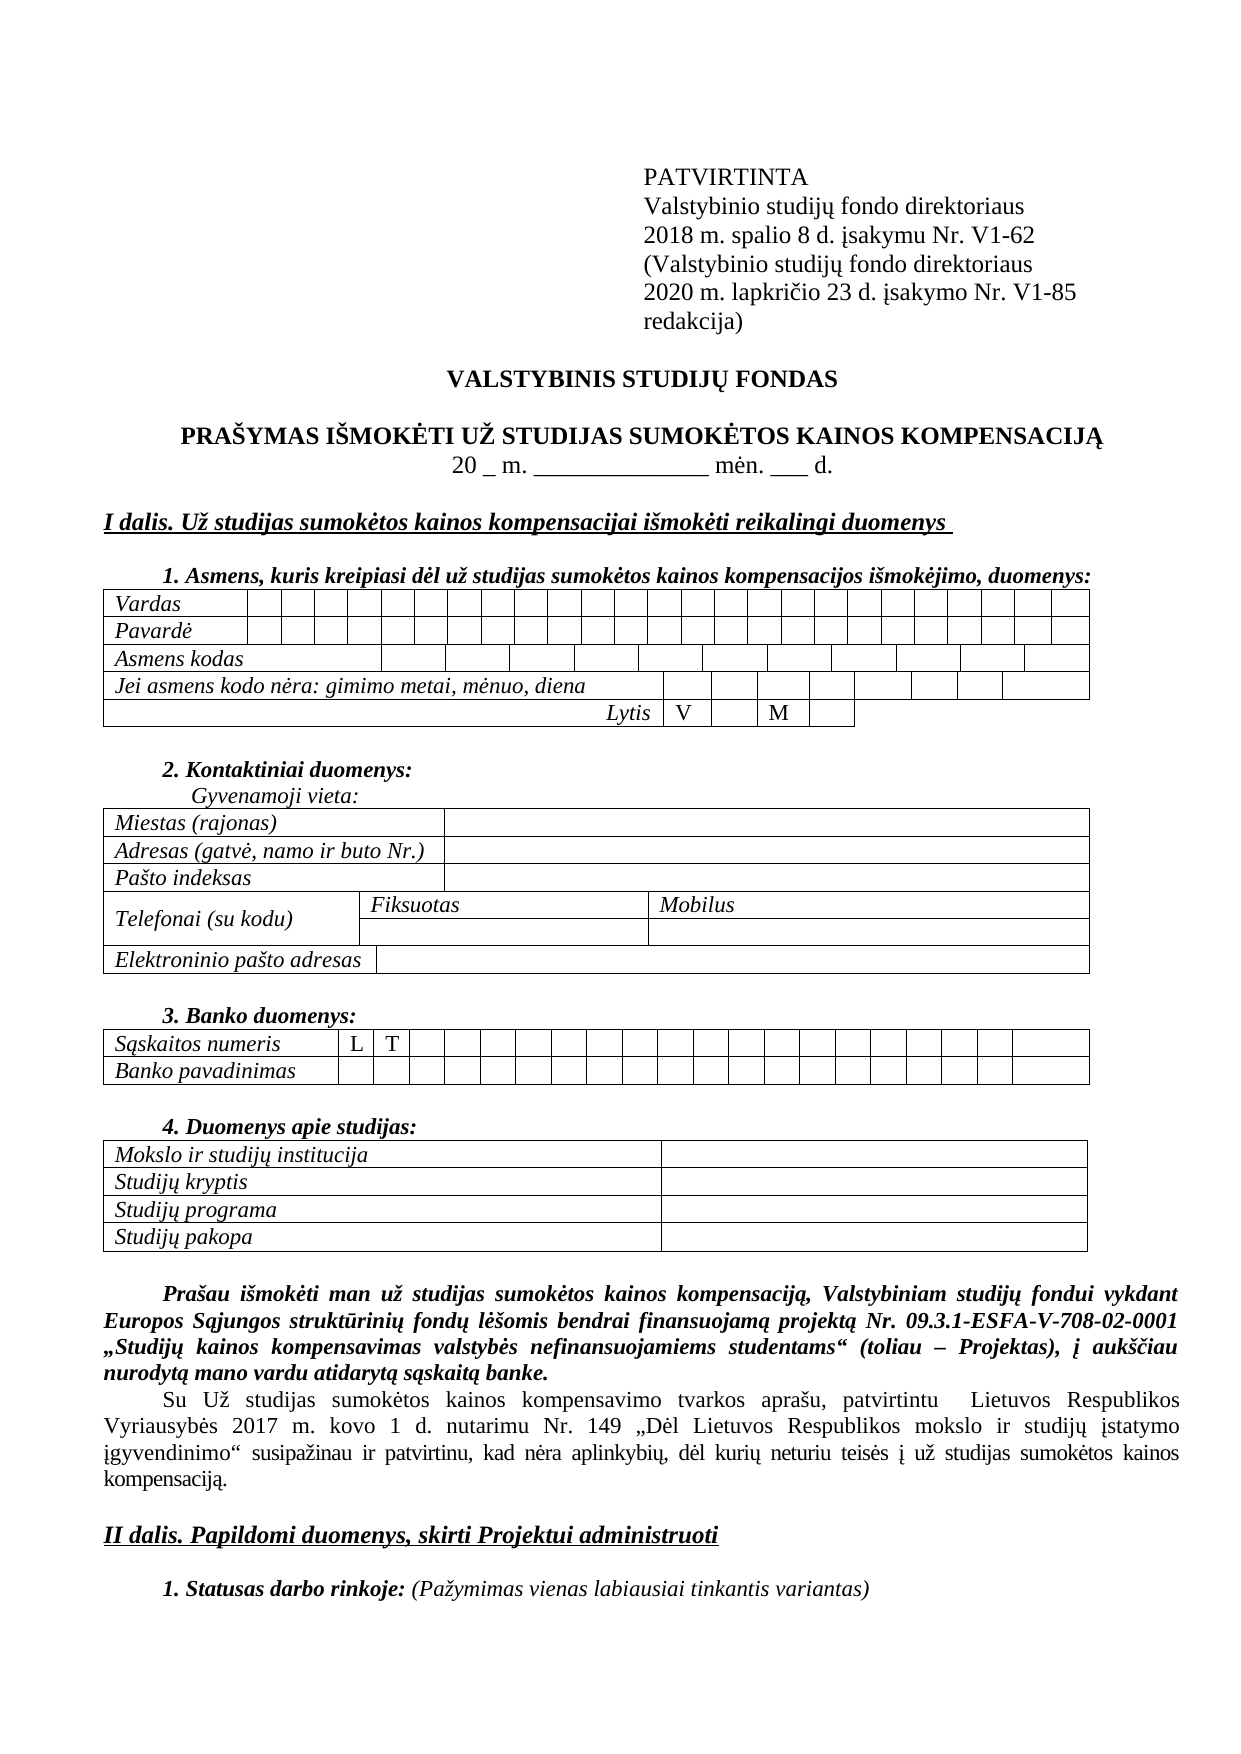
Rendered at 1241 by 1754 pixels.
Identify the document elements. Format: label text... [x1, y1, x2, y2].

table_header [448, 590, 481, 616]
table_cell [1003, 672, 1089, 698]
table_cell [855, 700, 881, 726]
table_cell [881, 700, 896, 726]
table_cell [410, 1057, 444, 1084]
table_cell [1015, 617, 1051, 644]
table_header [548, 590, 581, 616]
text VALSTYBINIS STUDIJŲ FONDAS [103, 364, 1181, 392]
table_cell [1025, 700, 1052, 726]
table_cell [768, 645, 831, 671]
table_header [582, 590, 614, 616]
table_cell [639, 645, 702, 671]
table_header Miestas (rajonas) [104, 809, 444, 836]
table_cell [575, 645, 638, 671]
table_cell [448, 617, 481, 644]
table_cell [748, 617, 781, 644]
table_header [445, 809, 1089, 836]
table_header [871, 1030, 906, 1056]
table_cell [382, 617, 414, 644]
table_cell [942, 1057, 977, 1084]
table_cell [282, 617, 314, 644]
table_cell [694, 1057, 728, 1084]
table_cell [848, 617, 881, 644]
table_cell [1025, 645, 1089, 671]
table_cell Mobilus [649, 892, 1089, 918]
table_cell [662, 1223, 1087, 1251]
table_cell [897, 645, 960, 671]
table_cell M [758, 700, 809, 726]
table_header [552, 1030, 586, 1056]
table_cell [445, 837, 1089, 863]
table_header [748, 590, 781, 616]
table_cell [510, 645, 574, 671]
text II dalis. Papildomi duomenys, skirti Projektui administruoti [103, 1520, 1181, 1549]
table_header [516, 1030, 551, 1056]
table_header [515, 590, 547, 616]
table_header [982, 590, 1014, 616]
table_cell [623, 1057, 657, 1084]
table_cell [615, 617, 647, 644]
table_cell [1015, 700, 1025, 726]
table_cell [912, 672, 957, 698]
table_cell [339, 1057, 373, 1084]
text PATVIRTINTA [643, 162, 1181, 191]
table_cell [958, 672, 1002, 698]
table_header [729, 1030, 764, 1056]
table_cell V [664, 700, 711, 726]
table_cell [907, 1057, 941, 1084]
table_header [648, 590, 681, 616]
text 2. Kontaktiniai duomenys: [103, 756, 1181, 782]
table_cell [948, 700, 957, 726]
table_cell [715, 617, 747, 644]
table_cell [960, 700, 981, 726]
table_header [978, 1030, 1012, 1056]
table_cell [1013, 1057, 1089, 1084]
table_cell [758, 672, 809, 698]
table_header [907, 1030, 941, 1056]
table_header [315, 590, 347, 616]
table_cell Elektroninio pašto adresas [104, 946, 376, 973]
table_header [915, 590, 947, 616]
table_header [415, 590, 447, 616]
text Prašau išmokėti man už studijas sumokėtos kainos kompensaciją, Valstybiniam studijų fondui vykdant Europos Sąjungos struktūrinių fondų lėšomis bendrai finansuojamą projektą Nr. 09.3.1-ESFA-V-708-02-0001 „Studijų kainos kompensavimas valstybės nefinansuojamiems studentams“ (toliau – Projektas), į aukščiau nurodytą mano vardu atidarytą sąskaitą banke. [103, 1280, 1181, 1386]
table_cell [658, 1057, 693, 1084]
table_cell [915, 700, 948, 726]
table_header [782, 590, 814, 616]
table_cell Pašto indeksas [104, 864, 444, 891]
table_cell [516, 1057, 551, 1084]
table_cell Studijų kryptis [104, 1168, 661, 1194]
table_cell [729, 1057, 764, 1084]
text 4. Duomenys apie studijas: [103, 1113, 1181, 1140]
table_cell [982, 617, 1014, 644]
table_header [848, 590, 881, 616]
table_cell [832, 645, 896, 671]
table_cell Jei asmens kodo nėra: gimimo metai, mėnuo, diena [104, 672, 663, 698]
table_cell [552, 1057, 586, 1084]
table_cell [248, 617, 281, 644]
text 20 _ m. ______________ mėn. ___ d. [103, 450, 1181, 479]
table_header [1015, 590, 1051, 616]
table_header [587, 1030, 622, 1056]
text PRAŠYMAS IŠMOKĖTI UŽ STUDIJAS SUMOKĖTOS KAINOS KOMPENSACIJĄ [103, 421, 1181, 450]
table_cell [836, 1057, 870, 1084]
table_header [658, 1030, 693, 1056]
table_cell Lytis [104, 700, 663, 726]
table_cell Telefonai (su kodu) [104, 892, 359, 945]
table_cell [662, 1196, 1087, 1222]
table_cell [662, 1168, 1087, 1194]
text 2018 m. spalio 8 d. įsakymu Nr. V1-62 [643, 220, 1181, 249]
table_header [1052, 590, 1089, 616]
table_cell [648, 617, 681, 644]
table_header [662, 1141, 1087, 1167]
text Su Už studijas sumokėtos kainos kompensavimo tvarkos aprašu, patvirtintu Lietuvos Respublikos Vyriausybės 2017 m. kovo 1 d. nutarimu Nr. 149 „Dėl Lietuvos Respublikos mokslo ir studijų įstatymo įgyvendinimo“ susipažinau ir patvirtinu, kad nėra aplinkybių, dėl kurių neturiu teisės į už studijas sumokėtos kainos kompensaciją. [103, 1386, 1181, 1491]
table_header [348, 590, 381, 616]
table_header [836, 1030, 870, 1056]
table_header [942, 1030, 977, 1056]
table_header Mokslo ir studijų institucija [104, 1141, 661, 1167]
table_cell [415, 617, 447, 644]
table_cell [682, 617, 714, 644]
table_header [382, 590, 414, 616]
table_cell Pavardė [104, 617, 247, 644]
text I dalis. Už studijas sumokėtos kainos kompensacijai išmokėti reikalingi duomenys [103, 507, 1181, 536]
table_cell [765, 1057, 799, 1084]
text Valstybinio studijų fondo direktoriaus [643, 191, 1181, 220]
table_cell [360, 919, 648, 945]
table_header [615, 590, 647, 616]
table_header [948, 590, 981, 616]
text 1. Statusas darbo rinkoje: (Pažymimas vienas labiausiai tinkantis variantas) [103, 1575, 1181, 1601]
table_cell [1003, 700, 1014, 726]
table_cell [948, 617, 981, 644]
table_cell [882, 617, 914, 644]
text 3. Banko duomenys: [103, 1002, 1181, 1029]
table_cell [915, 617, 947, 644]
table_cell [961, 645, 1024, 671]
table_cell [548, 617, 581, 644]
table_cell [810, 672, 854, 698]
table_cell [978, 1057, 1012, 1084]
table_cell Adresas (gatvė, namo ir buto Nr.) [104, 837, 444, 863]
table_header [882, 590, 914, 616]
table_cell [445, 1057, 480, 1084]
text (Valstybinio studijų fondo direktoriaus [643, 249, 1181, 277]
table_header [481, 1030, 515, 1056]
table_cell Asmens kodas [104, 645, 381, 671]
table_cell Studijų pakopa [104, 1223, 661, 1251]
text 1. Asmens, kuris kreipiasi dėl už studijas sumokėtos kainos kompensacijos išmokėjimo, duomenys: [103, 562, 1181, 589]
table_cell [587, 1057, 622, 1084]
table_cell [981, 700, 1003, 726]
table_cell [481, 1057, 515, 1084]
table_cell [348, 617, 381, 644]
table_header [445, 1030, 480, 1056]
table_cell [664, 672, 711, 698]
table_header [765, 1030, 799, 1056]
table_cell [896, 700, 912, 726]
table_header [248, 590, 281, 616]
table_cell [810, 700, 854, 726]
table_cell [855, 672, 911, 698]
table_cell [1052, 617, 1089, 644]
table_cell [315, 617, 347, 644]
table_cell [374, 1057, 409, 1084]
table_cell [515, 617, 547, 644]
table_header T [374, 1030, 409, 1056]
table_cell [582, 617, 614, 644]
text 2020 m. lapkričio 23 d. įsakymo Nr. V1-85 [643, 277, 1181, 306]
table_cell [649, 919, 1089, 945]
table_cell [382, 645, 445, 671]
table_cell [800, 1057, 835, 1084]
table_cell [712, 700, 757, 726]
table_header [482, 590, 514, 616]
table_cell Banko pavadinimas [104, 1057, 338, 1084]
table_header [623, 1030, 657, 1056]
table_header [1013, 1030, 1089, 1056]
text redakcija) [643, 306, 1181, 335]
table_cell [871, 1057, 906, 1084]
table_cell [712, 672, 757, 698]
table_header [410, 1030, 444, 1056]
table_cell [815, 617, 847, 644]
text Gyvenamoji vieta: [103, 782, 1181, 808]
table_cell [445, 864, 1089, 891]
table_header Sąskaitos numeris [104, 1030, 338, 1056]
table_header [282, 590, 314, 616]
table_cell Fiksuotas [360, 892, 648, 918]
table_header [694, 1030, 728, 1056]
table_cell [703, 645, 767, 671]
table_header [800, 1030, 835, 1056]
table_cell [782, 617, 814, 644]
table_cell [482, 617, 514, 644]
table_cell [377, 946, 1089, 973]
table_header [815, 590, 847, 616]
table_header [715, 590, 747, 616]
table_cell [446, 645, 509, 671]
table_header Vardas [104, 590, 247, 616]
table_cell Studijų programa [104, 1196, 661, 1222]
table_header [682, 590, 714, 616]
table_cell [1052, 700, 1089, 726]
table_header L [339, 1030, 373, 1056]
